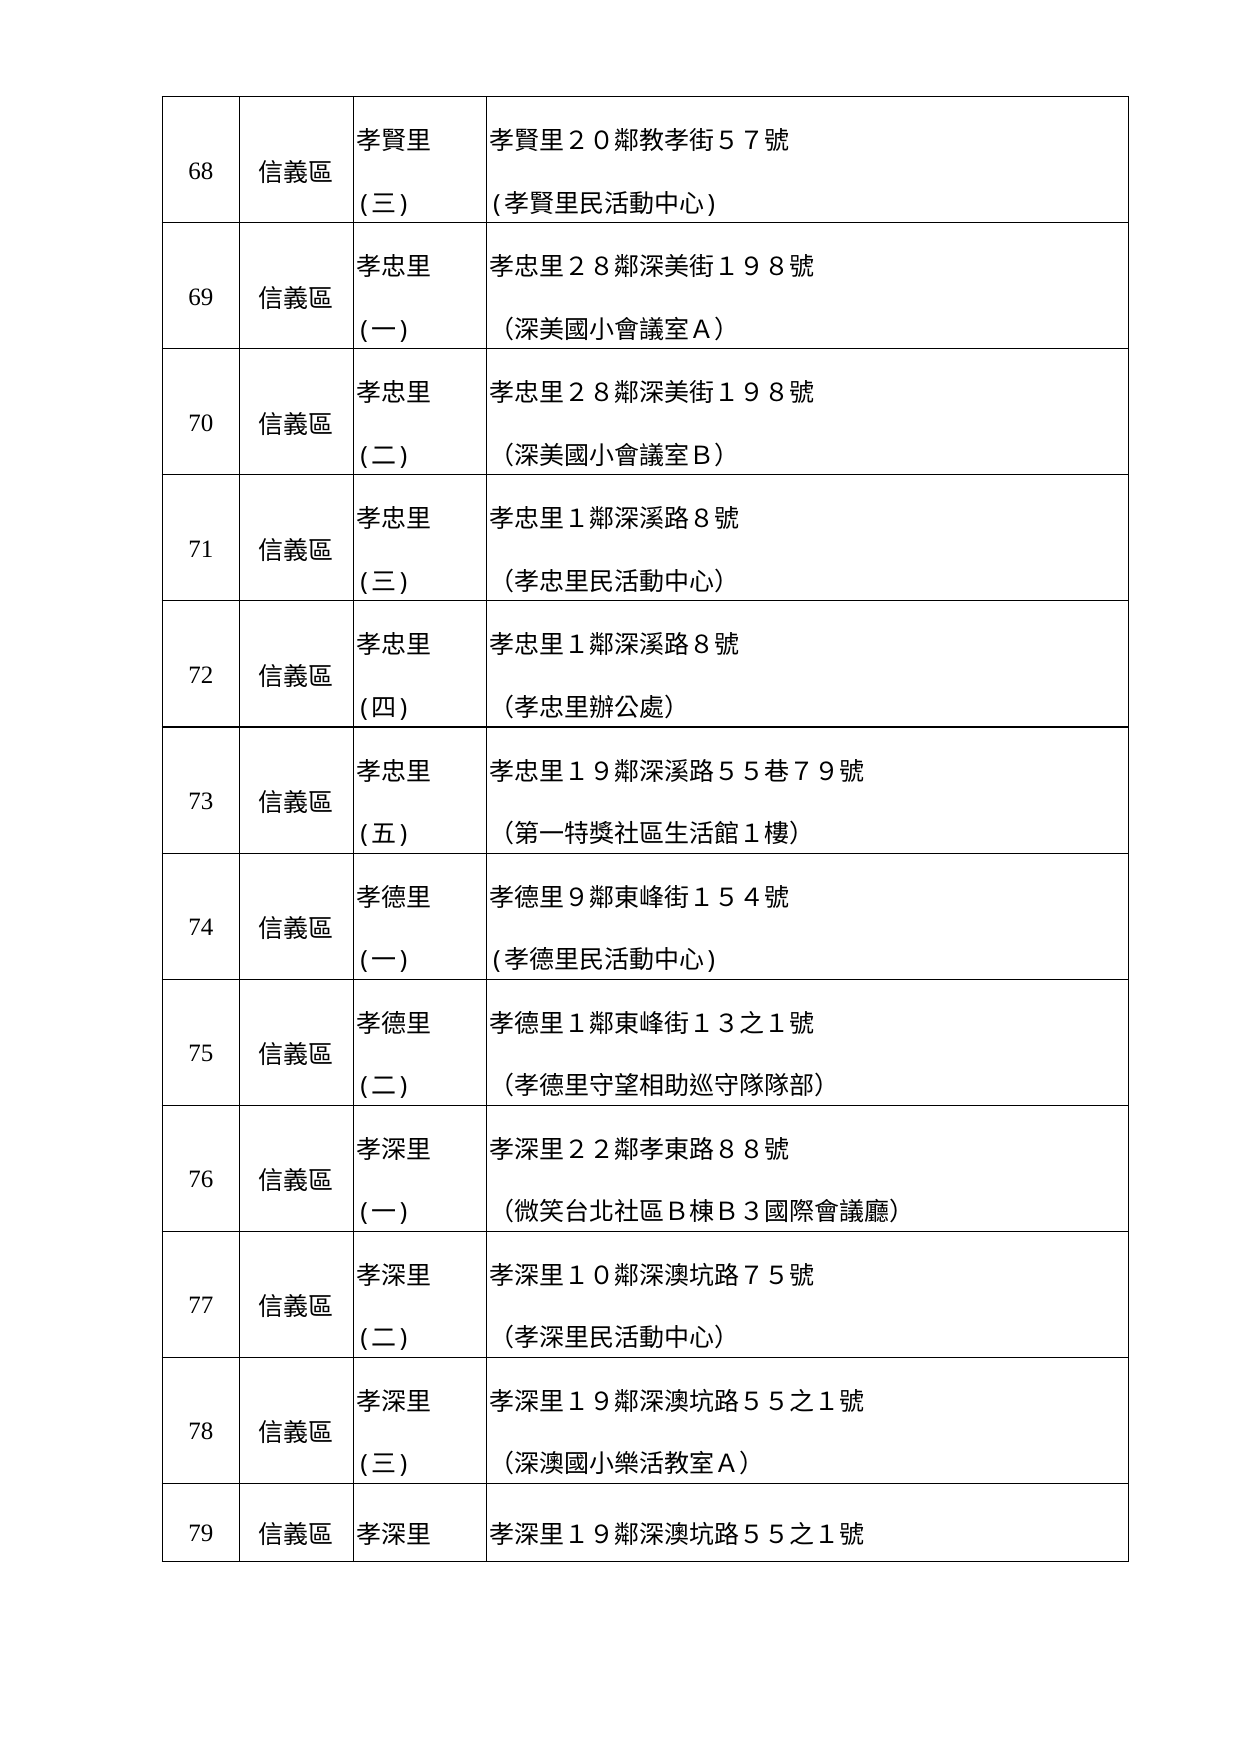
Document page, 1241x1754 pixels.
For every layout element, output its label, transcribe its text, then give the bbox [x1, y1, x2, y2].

table_cell 71 [163, 475, 239, 600]
table_cell 孝德里(二) [354, 980, 486, 1104]
table_cell 信義區 [240, 475, 353, 600]
table_cell 信義區 [240, 601, 353, 726]
table_cell 68 [163, 97, 239, 222]
table_cell 孝賢里２０鄰教孝街５７號 (孝賢里民活動中心) [487, 97, 1128, 222]
table_cell 信義區 [240, 97, 353, 222]
table_cell 孝深里１０鄰深澳坑路７５號 （孝深里民活動中心） [487, 1232, 1128, 1357]
table_cell 75 [163, 980, 239, 1104]
table_cell 信義區 [240, 1232, 353, 1357]
table_cell 78 [163, 1358, 239, 1483]
table_cell 孝忠里(四) [354, 601, 486, 726]
table_cell 信義區 [240, 980, 353, 1104]
table_cell 信義區 [240, 223, 353, 348]
table_cell 孝忠里(五) [354, 728, 486, 852]
table_cell 孝忠里１鄰深溪路８號 （孝忠里辦公處） [487, 601, 1128, 726]
table_cell 信義區 [240, 728, 353, 852]
table_cell 信義區 [240, 854, 353, 978]
table_cell 74 [163, 854, 239, 978]
table_cell 72 [163, 601, 239, 726]
table_cell 信義區 [240, 349, 353, 474]
table_cell 孝忠里１９鄰深溪路５５巷７９號 （第一特獎社區生活館１樓） [487, 728, 1128, 852]
table_cell 孝忠里(二) [354, 349, 486, 474]
table_cell 孝深里２２鄰孝東路８８號 （微笑台北社區Ｂ棟Ｂ３國際會議廳） [487, 1106, 1128, 1231]
table_cell 孝忠里(三) [354, 475, 486, 600]
table_cell 73 [163, 728, 239, 852]
table_cell 孝忠里(一) [354, 223, 486, 348]
table_cell 69 [163, 223, 239, 348]
table_cell 孝德里９鄰東峰街１５４號 (孝德里民活動中心) [487, 854, 1128, 978]
table_cell 79 [163, 1484, 239, 1561]
table_cell 孝深里 [354, 1484, 486, 1561]
table_cell 孝深里１９鄰深澳坑路５５之１號 [487, 1484, 1128, 1561]
table_cell 孝深里１９鄰深澳坑路５５之１號 （深澳國小樂活教室Ａ） [487, 1358, 1128, 1483]
table_cell 孝德里(一) [354, 854, 486, 978]
table_cell 孝忠里２８鄰深美街１９８號 （深美國小會議室Ｂ） [487, 349, 1128, 474]
table_cell 孝賢里(三) [354, 97, 486, 222]
table_cell 信義區 [240, 1358, 353, 1483]
table_cell 信義區 [240, 1484, 353, 1561]
table_cell 孝忠里１鄰深溪路８號 （孝忠里民活動中心） [487, 475, 1128, 600]
table_cell 孝德里１鄰東峰街１３之１號 （孝德里守望相助巡守隊隊部） [487, 980, 1128, 1104]
table_cell 70 [163, 349, 239, 474]
table_cell 孝忠里２８鄰深美街１９８號 （深美國小會議室Ａ） [487, 223, 1128, 348]
table_cell 76 [163, 1106, 239, 1231]
table_cell 77 [163, 1232, 239, 1357]
table_cell 孝深里(三) [354, 1358, 486, 1483]
table_cell 信義區 [240, 1106, 353, 1231]
table_cell 孝深里(二) [354, 1232, 486, 1357]
table_cell 孝深里(一) [354, 1106, 486, 1231]
